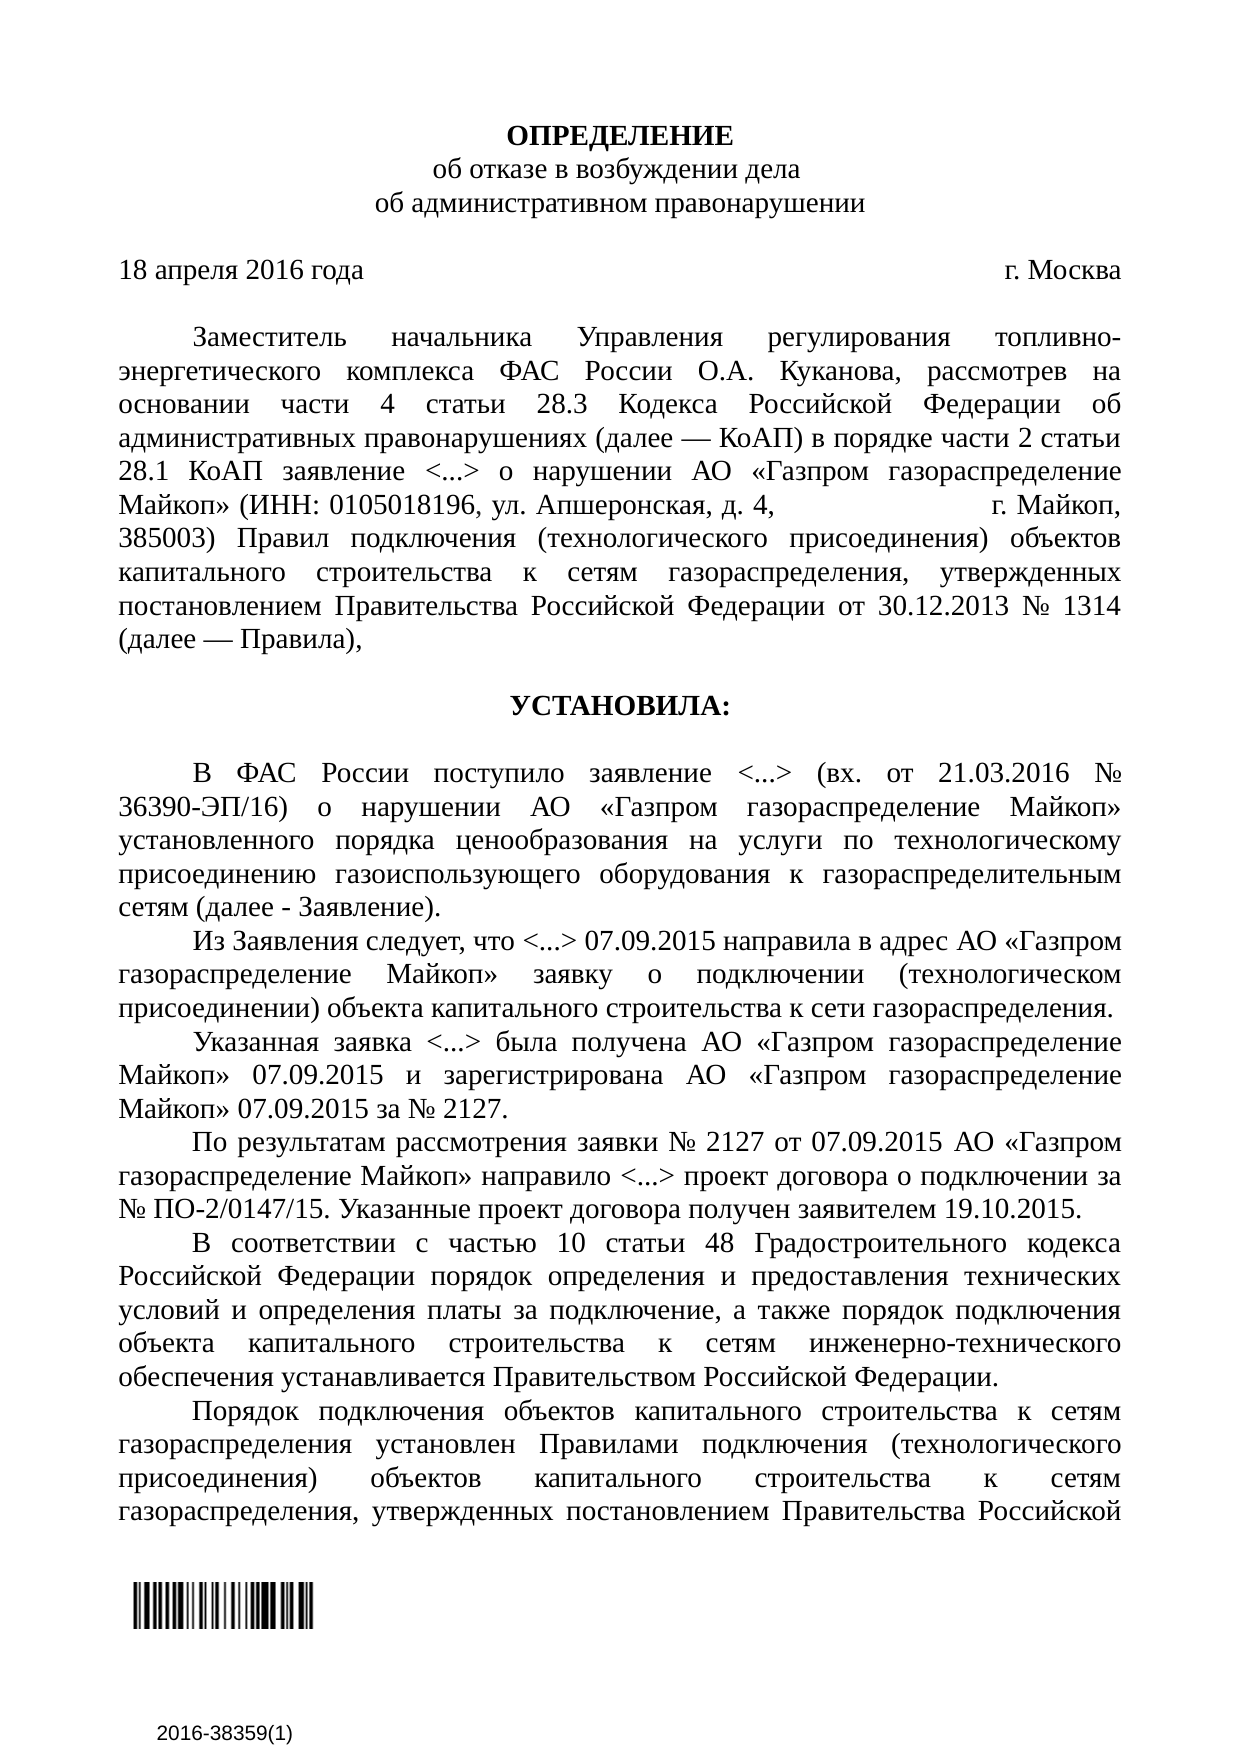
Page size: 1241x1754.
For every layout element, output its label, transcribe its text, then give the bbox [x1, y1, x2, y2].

text 18 апреля 2016 года г. Москва [118, 252, 1122, 286]
text В соответствии с частью 10 статьи 48 Градостроительного кодекса Российской Федерации порядок определения и предоставления технических условий и определения платы за подключение, а также порядок подключения объекта капитального строительства к сетям инженерно-технического обеспечения устанавливается Правительством Российской Федерации. [118, 1225, 1122, 1393]
text Из Заявления следует, что <...> 07.09.2015 направила в адрес АО «Газпром газораспределение Майкоп» заявку о подключении (технологическом присоединении) объекта капитального строительства к сети газораспределения. [118, 923, 1122, 1024]
picture [118, 1582, 331, 1629]
text В ФАС России поступило заявление <...> (вх. от 21.03.2016 № 36390-ЭП/16) о нарушении АО «Газпром газораспределение Майкоп» установленного порядка ценообразования на услуги по технологическому присоединению газоиспользующего оборудования к газораспределительным сетям (далее - Заявление). [118, 755, 1122, 923]
text об административном правонарушении [118, 185, 1122, 219]
text Порядок подключения объектов капитального строительства к сетям газораспределения установлен Правилами подключения (технологического присоединения) объектов капитального строительства к сетям газораспределения, утвержденных постановлением Правительства Российской [118, 1393, 1122, 1527]
text По результатам рассмотрения заявки № 2127 от 07.09.2015 АО «Газпром газораспределение Майкоп» направило <...> проект договора о подключении за № ПО-2/0147/15. Указанные проект договора получен заявителем 19.10.2015. [118, 1124, 1122, 1225]
text Заместитель начальника Управления регулирования топливно-энергетического комплекса ФАС России О.А. Куканова, рассмотрев на основании части 4 статьи 28.3 Кодекса Российской Федерации об административных правонарушениях (далее — КоАП) в порядке части 2 статьи 28.1 КоАП заявление <...> о нарушении АО «Газпром газораспределение Майкоп» (ИНН: 0105018196, ул. Апшеронская, д. 4, г. Майкоп, 385003) Правил подключения (технологического присоединения) объектов капитального строительства к сетям газораспределения, утвержденных постановлением Правительства Российской Федерации от 30.12.2013 № 1314 (далее — Правила), [118, 319, 1122, 655]
text УСТАНОВИЛА: [118, 688, 1122, 722]
text ОПРЕДЕЛЕНИЕ [118, 118, 1122, 152]
text Указанная заявка <...> была получена АО «Газпром газораспределение Майкоп» 07.09.2015 и зарегистрирована АО «Газпром газораспределение Майкоп» 07.09.2015 за № 2127. [118, 1024, 1122, 1124]
text об отказе в возбуждении дела [118, 152, 1122, 185]
